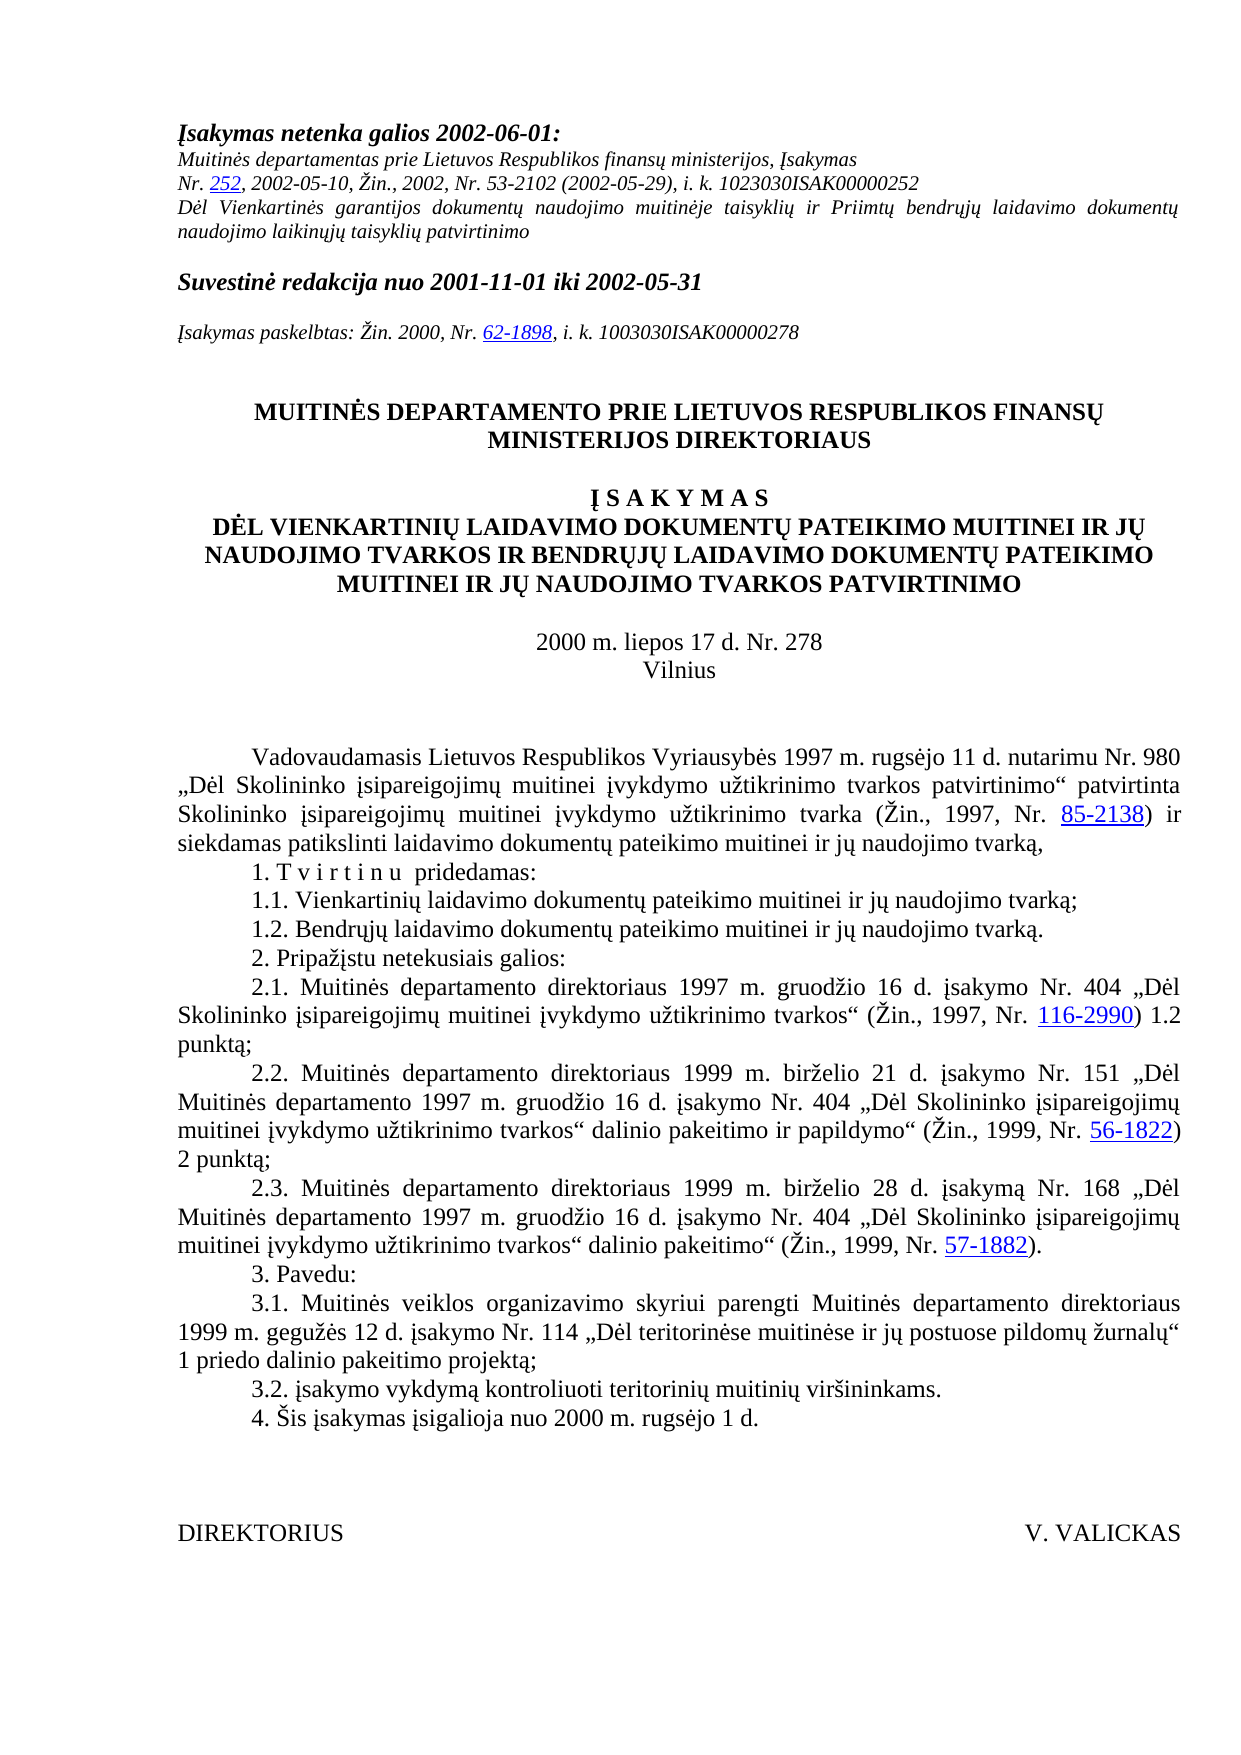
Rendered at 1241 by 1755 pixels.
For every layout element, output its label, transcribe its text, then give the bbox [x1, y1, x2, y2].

text 3.2. įsakymo vykdymą kontroliuoti teritorinių muitinių viršininkams. [177, 1374, 1181, 1403]
text Vadovaudamasis Lietuvos Respublikos Vyriausybės 1997 m. rugsėjo 11 d. nutarimu Nr. 980 „Dėl Skolininko įsipareigojimų muitinei įvykdymo užtikrinimo tvarkos patvirtinimo“ patvirtinta Skolininko įsipareigojimų muitinei įvykdymo užtikrinimo tvarka (Žin., 1997, Nr. 85-2138) ir siekdamas patikslinti laidavimo dokumentų pateikimo muitinei ir jų naudojimo tvarką, [177, 742, 1181, 857]
text 1. Tvirtinu pridedamas: [177, 857, 1181, 886]
text Įsakymas paskelbtas: Žin. 2000, Nr. 62-1898, i. k. 1003030ISAK00000278 [177, 320, 1181, 344]
text Į S A K Y M A S [177, 483, 1181, 512]
text DĖL VIENKARTINIŲ LAIDAVIMO DOKUMENTŲ PATEIKIMO MUITINEI IR JŲ NAUDOJIMO TVARKOS IR BENDRŲJŲ LAIDAVIMO DOKUMENTŲ PATEIKIMO MUITINEI IR JŲ NAUDOJIMO TVARKOS PATVIRTINIMO [177, 512, 1181, 598]
text Muitinės departamentas prie Lietuvos Respublikos finansų ministerijos, Įsakymas [177, 147, 1181, 171]
text 2.1. Muitinės departamento direktoriaus 1997 m. gruodžio 16 d. įsakymo Nr. 404 „Dėl Skolininko įsipareigojimų muitinei įvykdymo užtikrinimo tvarkos“ (Žin., 1997, Nr. 116-2990) 1.2 punktą; [177, 972, 1181, 1058]
text 3. Pavedu: [177, 1259, 1181, 1288]
text 2.2. Muitinės departamento direktoriaus 1999 m. birželio 21 d. įsakymo Nr. 151 „Dėl Muitinės departamento 1997 m. gruodžio 16 d. įsakymo Nr. 404 „Dėl Skolininko įsipareigojimų muitinei įvykdymo užtikrinimo tvarkos“ dalinio pakeitimo ir papildymo“ (Žin., 1999, Nr. 56-1822) 2 punktą; [177, 1058, 1181, 1173]
text Suvestinė redakcija nuo 2001-11-01 iki 2002-05-31 [177, 267, 1181, 296]
text 1.2. Bendrųjų laidavimo dokumentų pateikimo muitinei ir jų naudojimo tvarką. [177, 914, 1181, 943]
text 2. Pripažįstu netekusiais galios: [177, 943, 1181, 972]
text Direktorius V. Valickas [177, 1518, 1181, 1547]
text Vilnius [177, 656, 1181, 684]
text 3.1. Muitinės veiklos organizavimo skyriui parengti Muitinės departamento direktoriaus 1999 m. gegužės 12 d. įsakymo Nr. 114 „Dėl teritorinėse muitinėse ir jų postuose pildomų žurnalų“ 1 priedo dalinio pakeitimo projektą; [177, 1288, 1181, 1374]
text Nr. 252, 2002-05-10, Žin., 2002, Nr. 53-2102 (2002-05-29), i. k. 1023030ISAK00000252 [177, 171, 1181, 195]
text MUITINĖS DEPARTAMENTO PRIE LIETUVOS RESPUBLIKOS FINANSŲ MINISTERIJOS DIREKTORIAUS [177, 397, 1181, 454]
text 4. Šis įsakymas įsigalioja nuo 2000 m. rugsėjo 1 d. [177, 1403, 1181, 1432]
text Dėl Vienkartinės garantijos dokumentų naudojimo muitinėje taisyklių ir Priimtų bendrųjų laidavimo dokumentų naudojimo laikinųjų taisyklių patvirtinimo [177, 195, 1181, 243]
text Įsakymas netenka galios 2002-06-01: [177, 118, 1181, 147]
text 2000 m. liepos 17 d. Nr. 278 [177, 627, 1181, 656]
text 2.3. Muitinės departamento direktoriaus 1999 m. birželio 28 d. įsakymą Nr. 168 „Dėl Muitinės departamento 1997 m. gruodžio 16 d. įsakymo Nr. 404 „Dėl Skolininko įsipareigojimų muitinei įvykdymo užtikrinimo tvarkos“ dalinio pakeitimo“ (Žin., 1999, Nr. 57-1882). [177, 1173, 1181, 1259]
text 1.1. Vienkartinių laidavimo dokumentų pateikimo muitinei ir jų naudojimo tvarką; [177, 886, 1181, 914]
